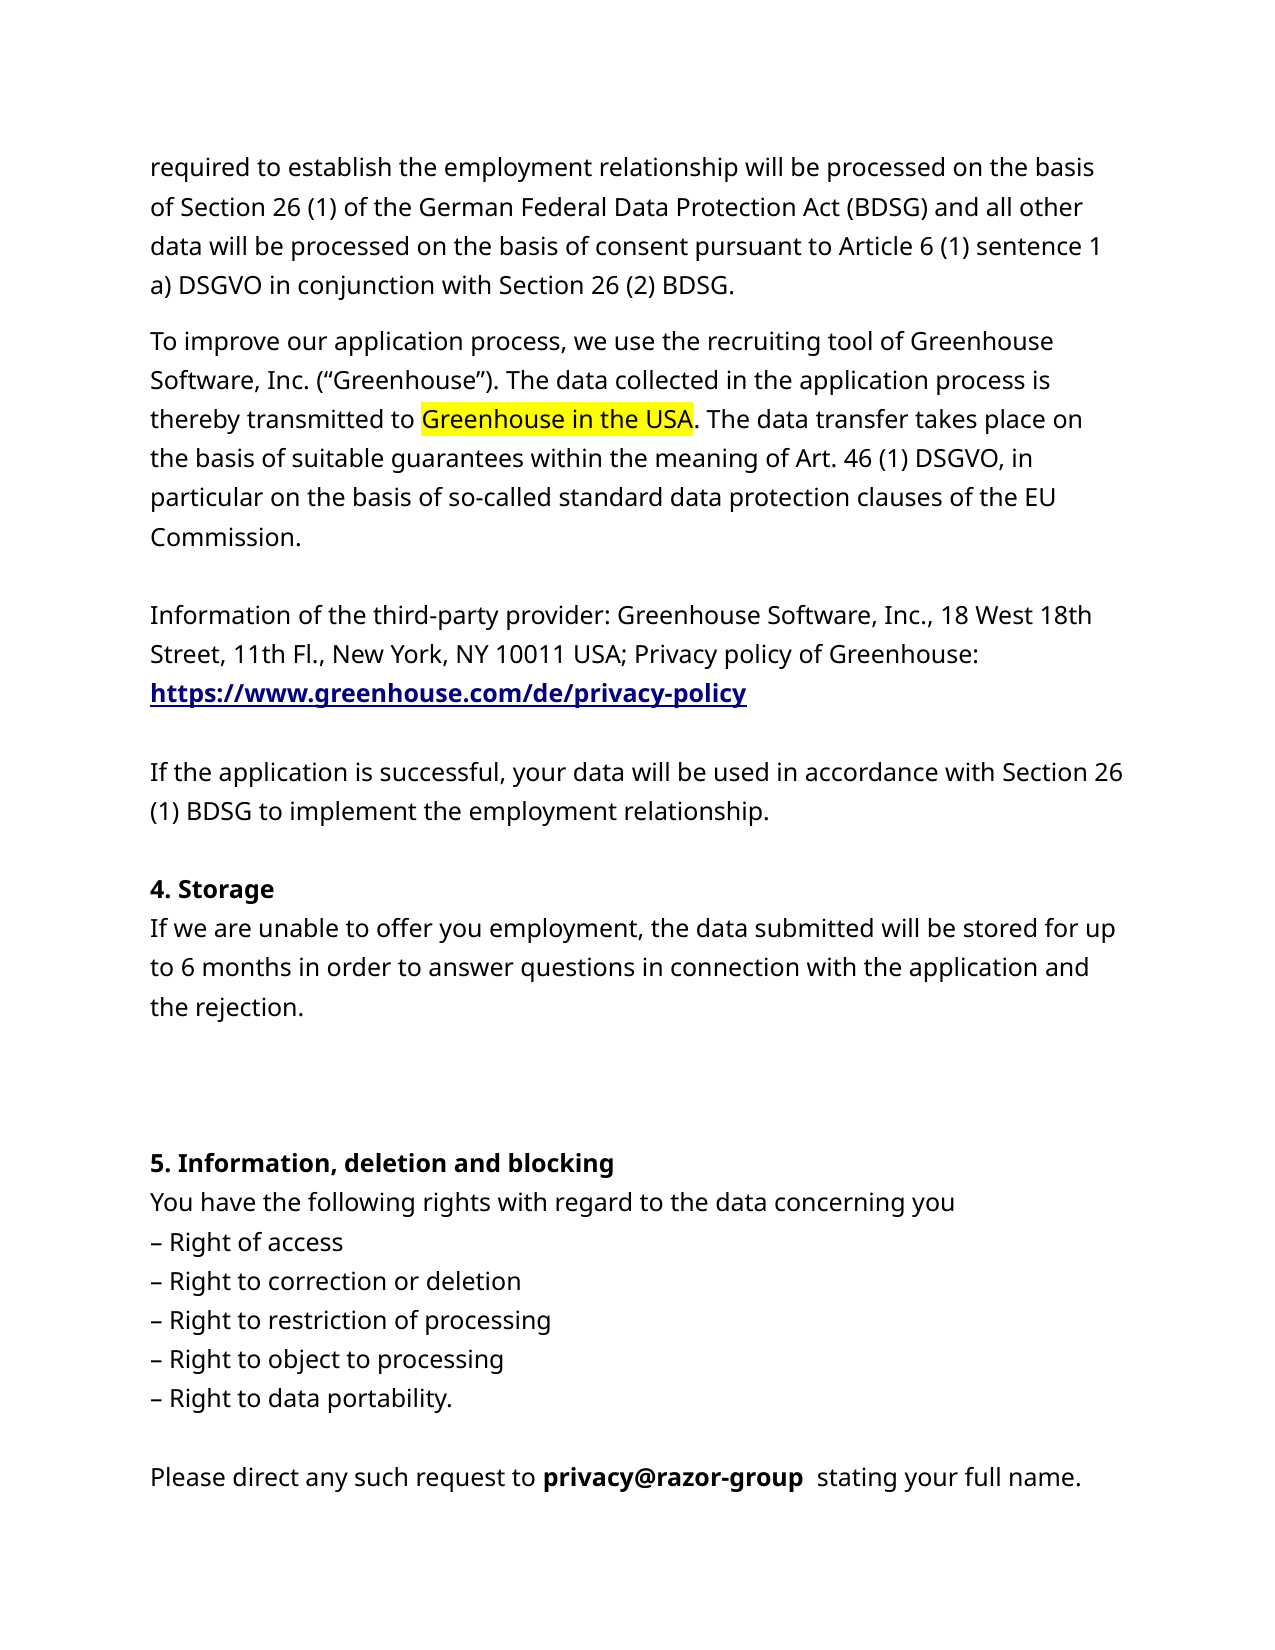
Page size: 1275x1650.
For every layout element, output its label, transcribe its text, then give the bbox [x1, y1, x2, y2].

text To improve our application process, we use the recruiting tool of Greenhouse Software, Inc. (“Greenhouse”). The data collected in the application process is thereby transmitted to Greenhouse in the USA. The data transfer takes place on the basis of suitable guarantees within the meaning of Art. 46 (1) DSGVO, in particular on the basis of so-called standard data protection clauses of the EU Commission. Information of the third-party provider: Greenhouse Software, Inc., 18 West 18th Street, 11th Fl., New York, NY 10011 USA; Privacy policy of Greenhouse: https://www.greenhouse.com/de/privacy-policy If the application is successful, your data will be used in accordance with Section 26 (1) BDSG to implement the employment relationship. 4. Storage If we are unable to offer you employment, the data submitted will be stored for up to 6 months in order to answer questions in connection with the application and the rejection. 5. Information, deletion and blocking You have the following rights with regard to the data concerning you – Right of access – Right to correction or deletion – Right to restriction of processing – Right to object to processing – Right to data portability. Please direct any such request to privacy@razor-group stating your full name. [150, 323, 1125, 1493]
text required to establish the employment relationship will be processed on the basis of Section 26 (1) of the German Federal Data Protection Act (BDSG) and all other data will be processed on the basis of consent pursuant to Article 6 (1) sentence 1 a) DSGVO in conjunction with Section 26 (2) BDSG. [150, 150, 1125, 302]
